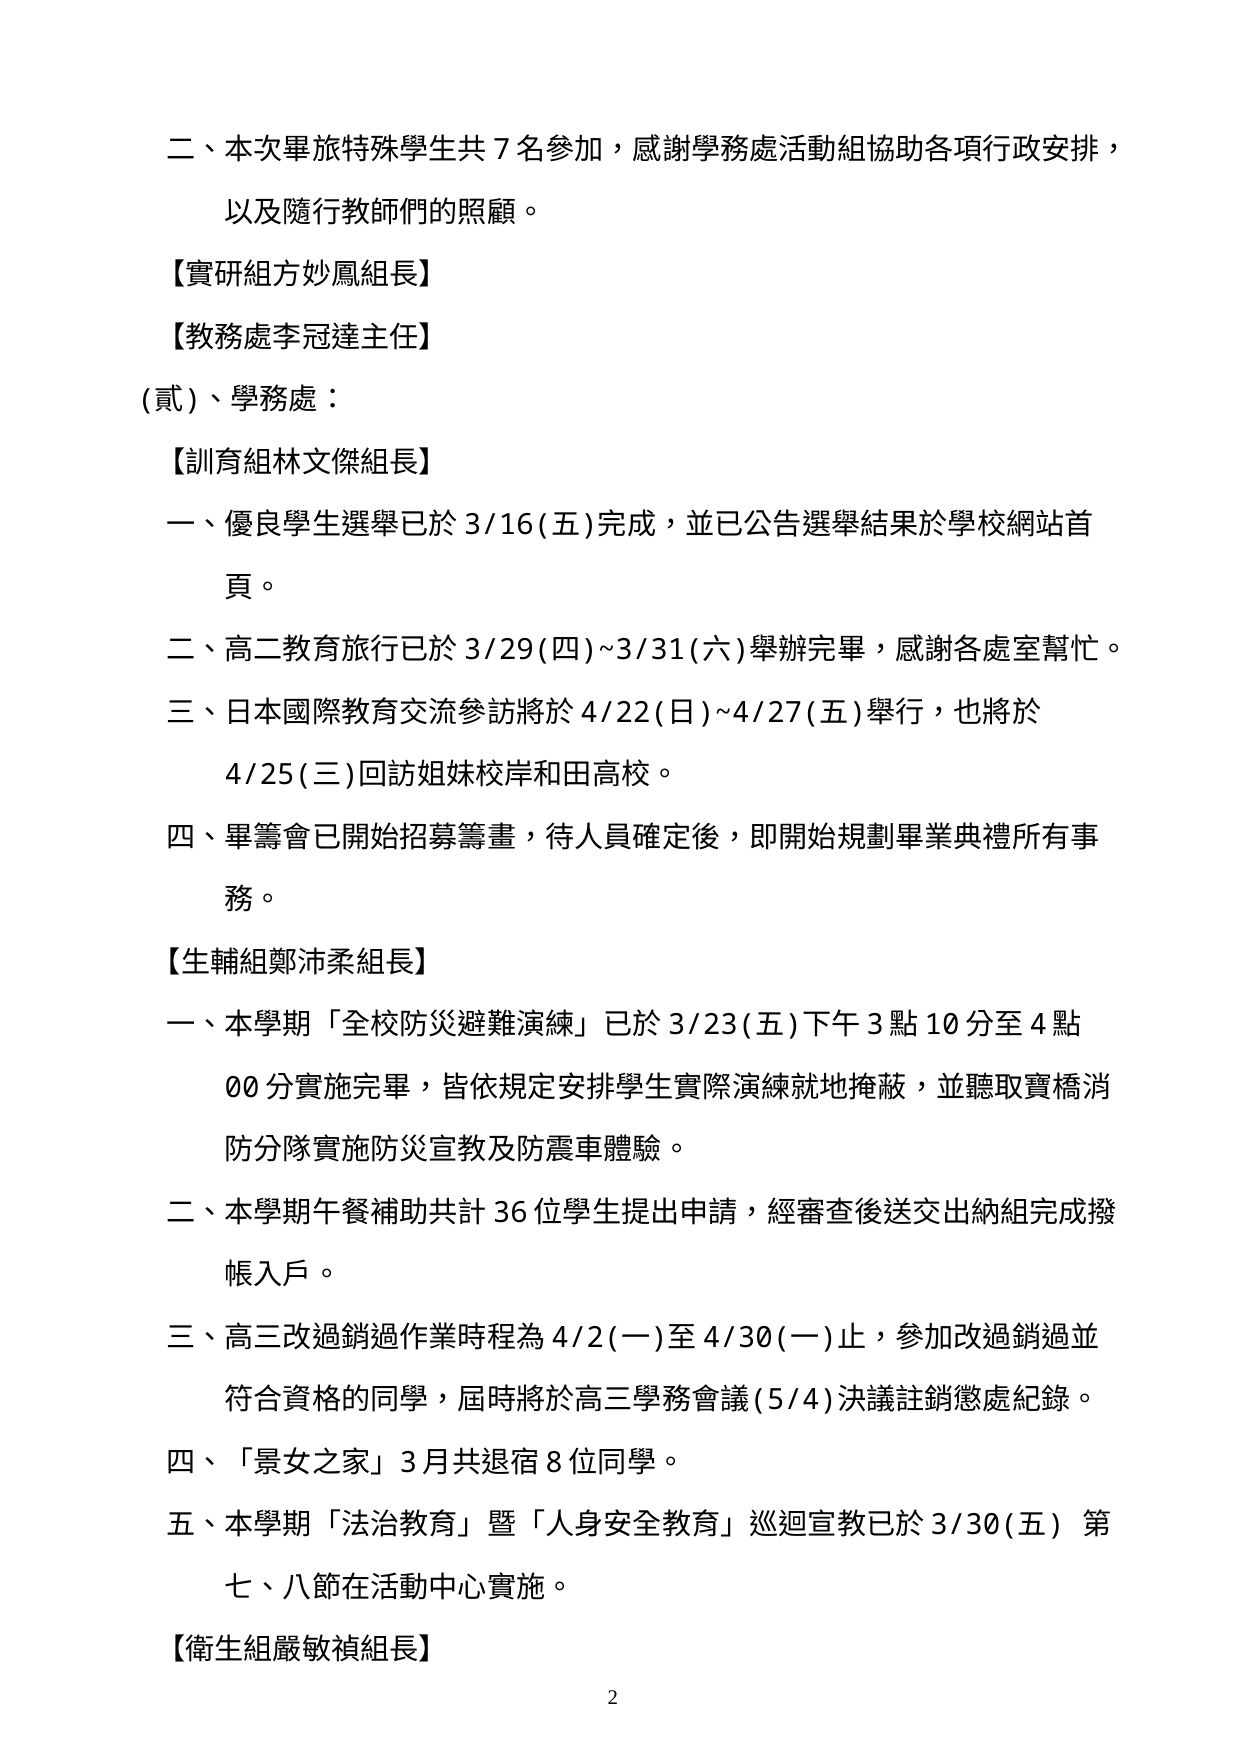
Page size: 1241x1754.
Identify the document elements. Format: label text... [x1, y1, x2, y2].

text 【訓育組林文傑組長】 [108, 418, 1117, 480]
text 一、本學期「全校防災避難演練」已於3/23(五)下午3點10分至4點00分實施完畢，皆依規定安排學生實際演練就地掩蔽，並聽取寶橋消防分隊實施防災宣教及防震車體驗。 [166, 980, 1117, 1168]
text 五、本學期「法治教育」暨「人身安全教育」巡迴宣教已於3/30(五) 第七、八節在活動中心實施。 [166, 1480, 1117, 1605]
text 【衛生組嚴敏禎組長】 [108, 1605, 1117, 1668]
text 二、本學期午餐補助共計36位學生提出申請，經審查後送交出納組完成撥帳入戶。 [166, 1168, 1117, 1293]
text 二、高二教育旅行已於3/29(四)~3/31(六)舉辦完畢，感謝各處室幫忙。 [166, 605, 1117, 668]
text 三、高三改過銷過作業時程為4/2(一)至4/30(一)止，參加改過銷過並符合資格的同學，屆時將於高三學務會議(5/4)決議註銷懲處紀錄。 [166, 1293, 1117, 1418]
text 【實研組方妙鳳組長】 [108, 230, 1117, 293]
text 四、「景女之家」3月共退宿8位同學。 [166, 1418, 1117, 1480]
text 【教務處李冠達主任】 [108, 293, 1117, 355]
text 【生輔組鄭沛柔組長】 [108, 918, 1117, 980]
text 一、優良學生選舉已於3/16(五)完成，並已公告選舉結果於學校網站首頁。 [166, 480, 1117, 605]
text 四、畢籌會已開始招募籌畫，待人員確定後，即開始規劃畢業典禮所有事務。 [166, 793, 1117, 918]
text (貳)、學務處： [108, 355, 1117, 418]
text 二、本次畢旅特殊學生共7名參加，感謝學務處活動組協助各項行政安排，以及隨行教師們的照顧。 [166, 105, 1117, 230]
text 三、日本國際教育交流參訪將於4/22(日)~4/27(五)舉行，也將於4/25(三)回訪姐妹校岸和田高校。 [166, 668, 1117, 793]
